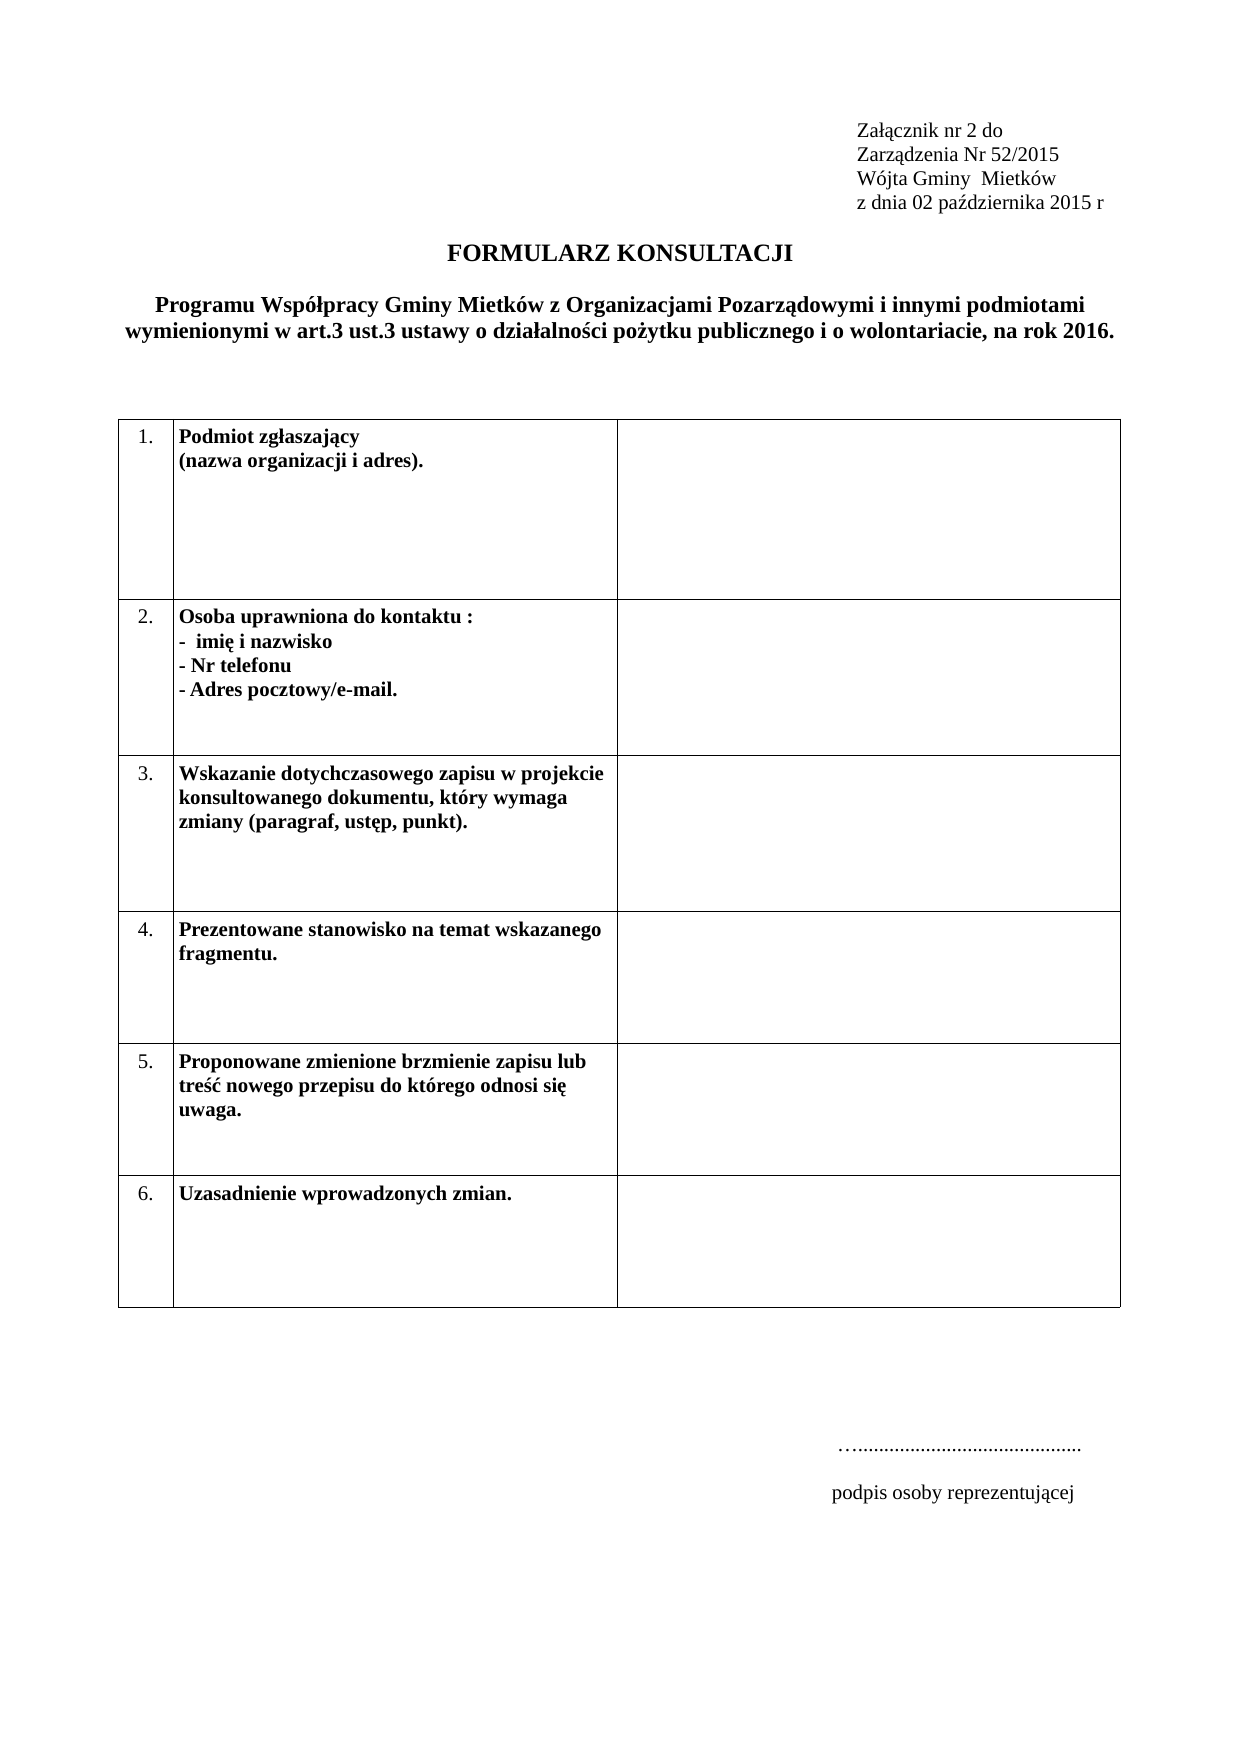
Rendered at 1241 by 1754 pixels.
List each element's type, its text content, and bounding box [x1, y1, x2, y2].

table_cell Prezentowane stanowisko na temat wskazanego fragmentu. [174, 912, 617, 1043]
text FORMULARZ KONSULTACJI [118, 238, 1122, 267]
table_cell Osoba uprawniona do kontaktu : - imię i nazwisko - Nr telefonu - Adres pocztowy/e-mail. [174, 600, 617, 754]
table_header 1. [119, 420, 173, 598]
table_cell Uzasadnienie wprowadzonych zmian. [174, 1176, 617, 1307]
text Załącznik nr 2 do [118, 118, 1122, 142]
table_cell Wskazanie dotychczasowego zapisu w projekcie konsultowanego dokumentu, który wymaga zmiany (paragraf, ustęp, punkt). [174, 756, 617, 911]
table_cell [618, 600, 1120, 754]
table_cell 4. [119, 912, 173, 1043]
text Programu Współpracy Gminy Mietków z Organizacjami Pozarządowymi i innymi podmiotami wymienionymi w art.3 ust.3 ustawy o działalności pożytku publicznego i o wolontariacie, na rok 2016. [118, 291, 1122, 344]
text Wójta Gminy Mietków [118, 166, 1122, 190]
table_cell 5. [119, 1044, 173, 1174]
table_cell Proponowane zmienione brzmienie zapisu lub treść nowego przepisu do którego odnosi się uwaga. [174, 1044, 617, 1174]
text …........................................... [118, 1432, 1122, 1456]
table_cell [618, 912, 1120, 1043]
table_cell [618, 1044, 1120, 1174]
text podpis osoby reprezentującej [118, 1480, 1122, 1504]
table_cell [618, 756, 1120, 911]
text z dnia 02 października 2015 r [118, 190, 1122, 214]
table_cell 2. [119, 600, 173, 754]
text Zarządzenia Nr 52/2015 [118, 142, 1122, 166]
table_cell 3. [119, 756, 173, 911]
table_cell [618, 1176, 1120, 1307]
table_header [618, 420, 1120, 598]
table_cell 6. [119, 1176, 173, 1307]
table_header Podmiot zgłaszający (nazwa organizacji i adres). [174, 420, 617, 598]
